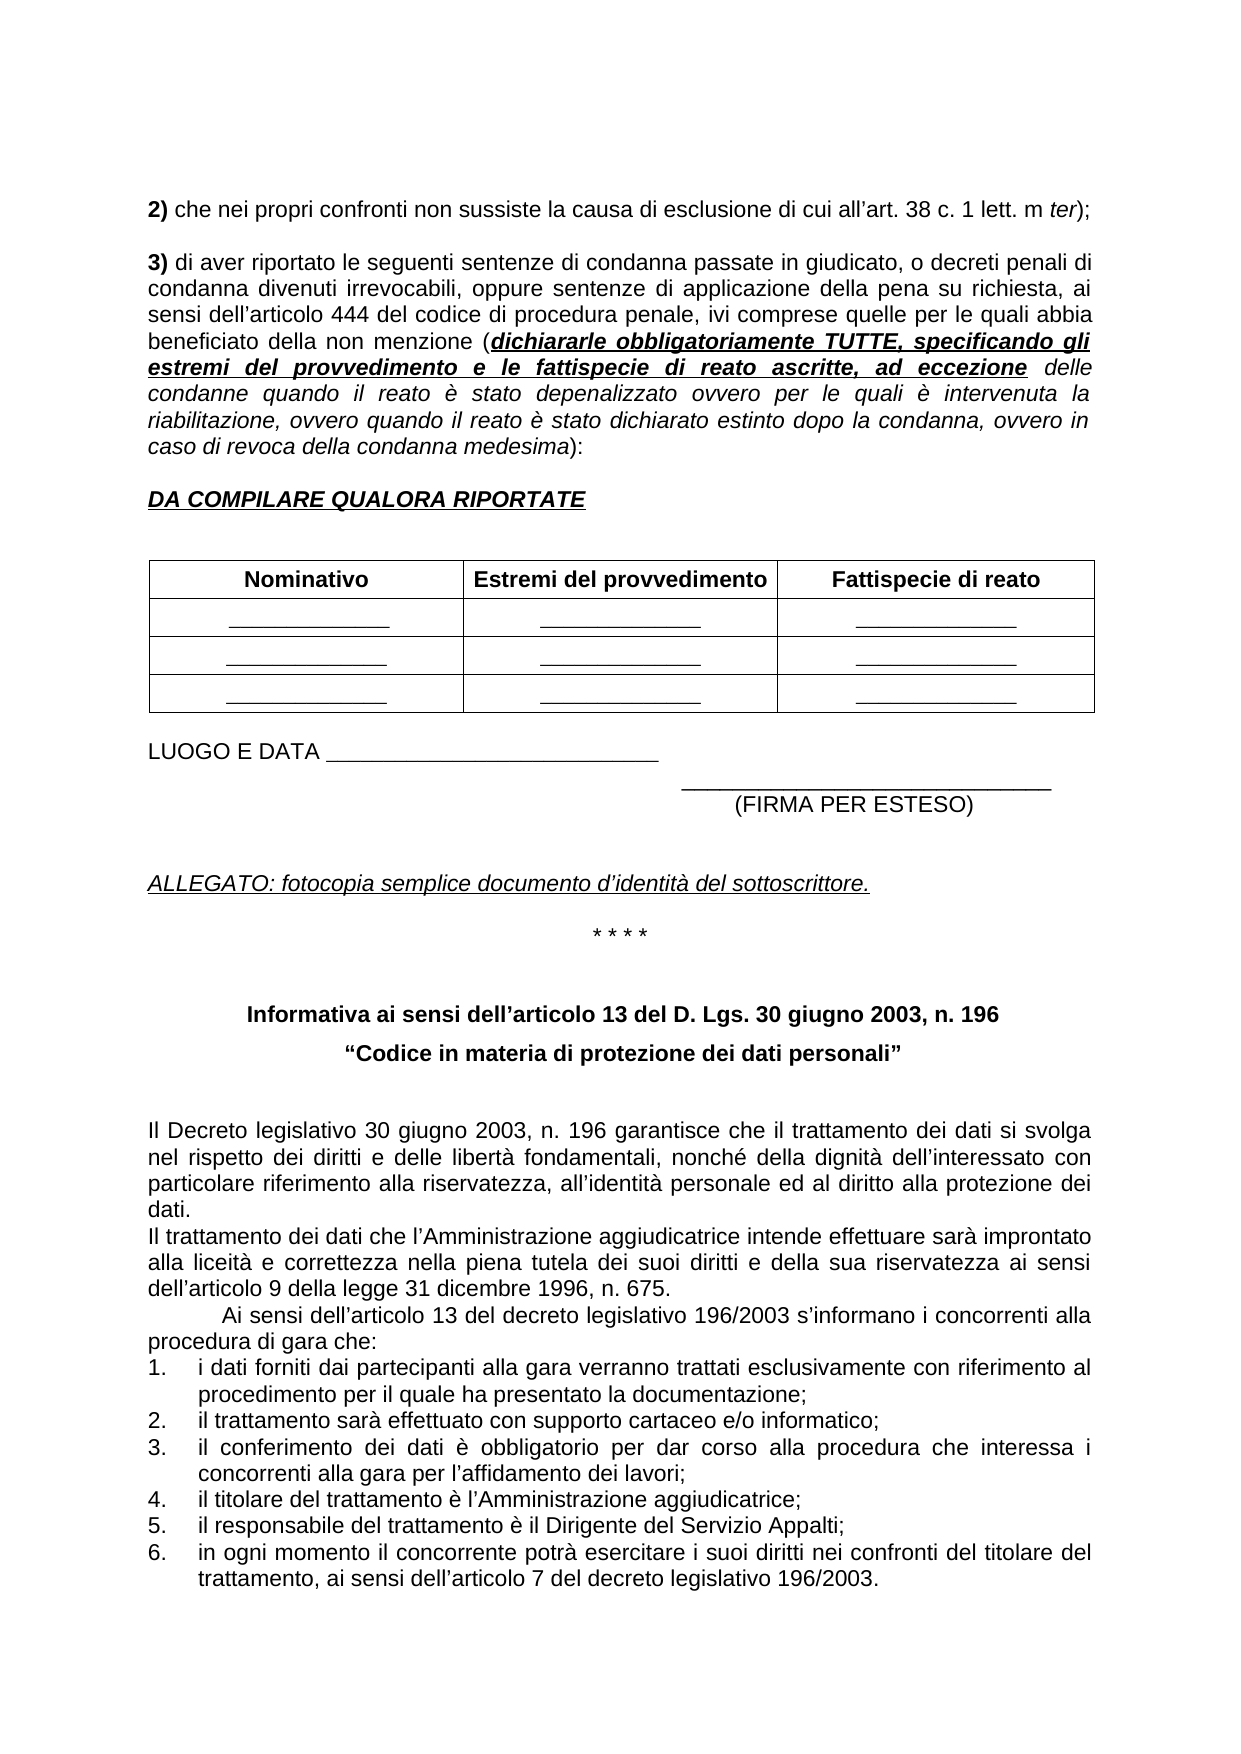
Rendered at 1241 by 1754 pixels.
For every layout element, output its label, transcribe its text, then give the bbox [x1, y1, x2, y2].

text Ai sensi dell’articolo 13 del decreto legislativo 196/2003 s’informano i concorrenti alla procedura di gara che: [148, 1302, 1092, 1354]
table_cell ______________ [464, 675, 777, 712]
text 3) di aver riportato le seguenti sentenze di condanna passate in giudicato, o decreti penali di condanna divenuti irrevocabili, oppure sentenze di applicazione della pena su richiesta, ai sensi dell’articolo 444 del codice di procedura penale, ivi comprese quelle per le quali abbia beneficiato della non menzione (dichiararle obbligatoriamente TUTTE, specificando gli estremi del provvedimento e le fattispecie di reato ascritte, ad eccezione delle condanne quando il reato è stato depenalizzato ovvero per le quali è intervenuta la riabilitazione, ovvero quando il reato è stato dichiarato estinto dopo la condanna, ovvero in caso di revoca della condanna medesima): [148, 248, 1092, 459]
text ALLEGATO: fotocopia semplice documento d’identità del sottoscrittore. [148, 870, 1092, 897]
text DA COMPILARE QUALORA RIPORTATE [148, 486, 1092, 512]
text (FIRMA PER ESTESO) [664, 791, 1092, 817]
table_cell ______________ [150, 599, 463, 636]
text 5. il responsabile del trattamento è il Dirigente del Servizio Appalti; [148, 1512, 1092, 1539]
text 2. il trattamento sarà effettuato con supporto cartaceo e/o informatico; [148, 1407, 1092, 1433]
text 6. in ogni momento il concorrente potrà esercitare i suoi diritti nei confronti del titolare del trattamento, ai sensi dell’articolo 7 del decreto legislativo 196/2003. [148, 1539, 1092, 1592]
table_cell ______________ [778, 675, 1094, 712]
table_header Estremi del provvedimento [464, 561, 777, 598]
table_cell ______________ [150, 675, 463, 712]
text Informativa ai sensi dell’articolo 13 del D. Lgs. 30 giugno 2003, n. 196 [148, 1001, 1098, 1027]
text Il trattamento dei dati che l’Amministrazione aggiudicatrice intende effettuare sarà improntato alla liceità e correttezza nella piena tutela dei suoi diritti e della sua riservatezza ai sensi dell’articolo 9 della legge 31 dicembre 1996, n. 675. [148, 1223, 1092, 1302]
text 4. il titolare del trattamento è l’Amministrazione aggiudicatrice; [148, 1486, 1092, 1512]
text _____________________________ [650, 765, 1092, 791]
table_cell ______________ [150, 637, 463, 674]
text 1. i dati forniti dai partecipanti alla gara verranno trattati esclusivamente con riferimento al procedimento per il quale ha presentato la documentazione; [148, 1354, 1092, 1407]
text LUOGO E DATA _____________________________ [148, 738, 1092, 765]
table_header Fattispecie di reato [778, 561, 1094, 598]
table_header Nominativo [150, 561, 463, 598]
text * * * * [148, 923, 1092, 949]
table_cell ______________ [464, 637, 777, 674]
table_cell ______________ [464, 599, 777, 636]
text “Codice in materia di protezione dei dati personali” [148, 1039, 1098, 1066]
table_cell ______________ [778, 637, 1094, 674]
text 2) che nei propri confronti non sussiste la causa di esclusione di cui all’art. 38 c. 1 lett. m ter); [148, 196, 1120, 222]
text Il Decreto legislativo 30 giugno 2003, n. 196 garantisce che il trattamento dei dati si svolga nel rispetto dei diritti e delle libertà fondamentali, nonché della dignità dell’interessato con particolare riferimento alla riservatezza, all’identità personale ed al diritto alla protezione dei dati. [148, 1117, 1092, 1223]
text 3. il conferimento dei dati è obbligatorio per dar corso alla procedura che interessa i concorrenti alla gara per l’affidamento dei lavori; [148, 1433, 1092, 1486]
table_cell ______________ [778, 599, 1094, 636]
